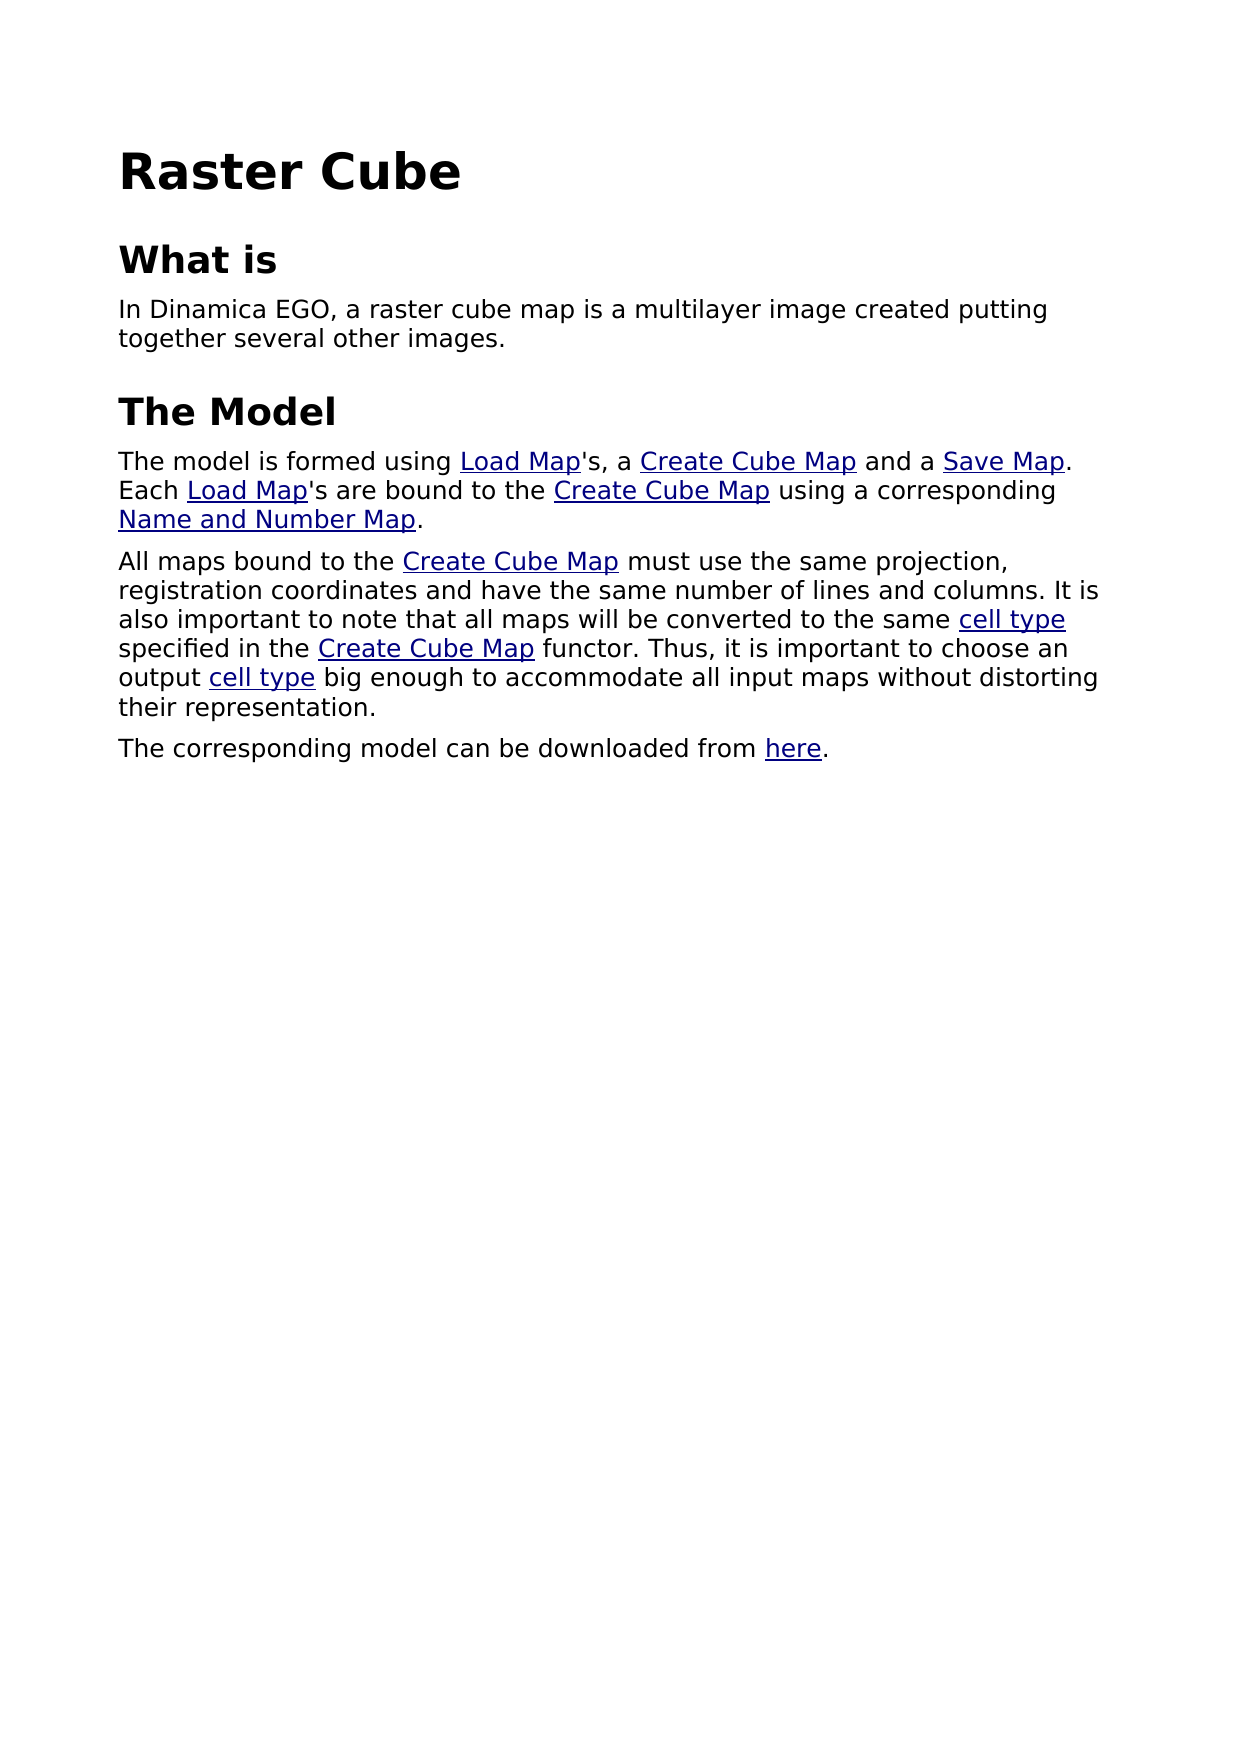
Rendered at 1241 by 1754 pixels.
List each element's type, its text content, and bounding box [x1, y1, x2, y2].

subtitle What is [118, 239, 1122, 282]
text The corresponding model can be downloaded from here. [118, 734, 1122, 764]
subtitle The Model [118, 391, 1122, 434]
text All maps bound to the Create Cube Map must use the same projection, registration coordinates and have the same number of lines and columns. It is also important to note that all maps will be converted to the same cell type specified in the Create Cube Map functor. Thus, it is important to choose an output cell type big enough to accommodate all input maps without distorting their representation. [118, 547, 1122, 722]
text In Dinamica EGO, a raster cube map is a multilayer image created putting together several other images. [118, 295, 1122, 353]
subtitle Raster Cube [118, 143, 1122, 201]
text The model is formed using Load Map's, a Create Cube Map and a Save Map. Each Load Map's are bound to the Create Cube Map using a corresponding Name and Number Map. [118, 447, 1122, 534]
